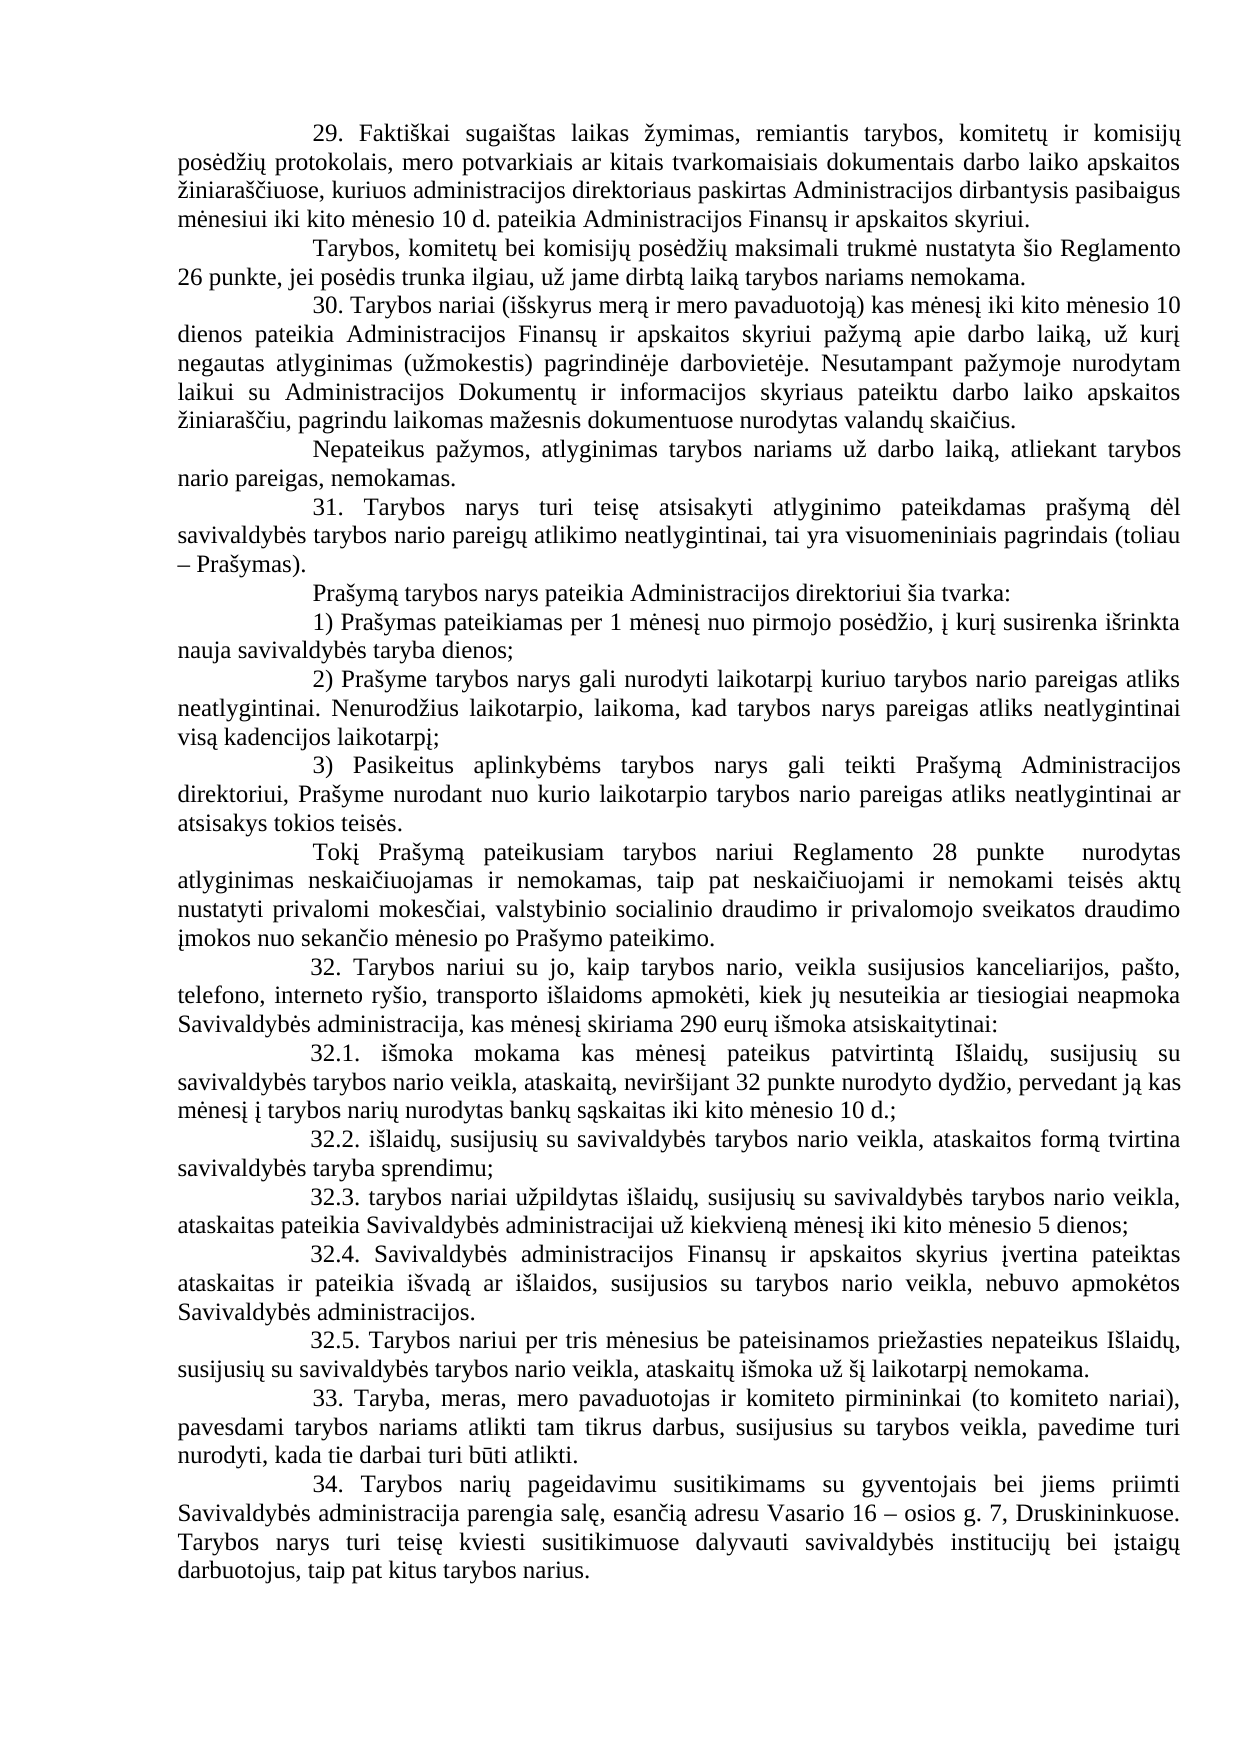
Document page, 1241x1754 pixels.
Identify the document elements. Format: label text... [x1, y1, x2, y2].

text 32.4. Savivaldybės administracijos Finansų ir apskaitos skyrius įvertina pateiktas ataskaitas ir pateikia išvadą ar išlaidos, susijusios su tarybos nario veikla, nebuvo apmokėtos Savivaldybės administracijos. [177, 1239, 1181, 1326]
text 32.3. tarybos nariai užpildytas išlaidų, susijusių su savivaldybės tarybos nario veikla, ataskaitas pateikia Savivaldybės administracijai už kiekvieną mėnesį iki kito mėnesio 5 dienos; [177, 1182, 1181, 1239]
text 29. Faktiškai sugaištas laikas žymimas, remiantis tarybos, komitetų ir komisijų posėdžių protokolais, mero potvarkiais ar kitais tvarkomaisiais dokumentais darbo laiko apskaitos žiniaraščiuose, kuriuos administracijos direktoriaus paskirtas Administracijos dirbantysis pasibaigus mėnesiui iki kito mėnesio 10 d. pateikia Administracijos Finansų ir apskaitos skyriui. [177, 118, 1181, 233]
text 31. Tarybos narys turi teisę atsisakyti atlyginimo pateikdamas prašymą dėl savivaldybės tarybos nario pareigų atlikimo neatlygintinai, tai yra visuomeniniais pagrindais (toliau – Prašymas). [177, 492, 1181, 578]
text 3) Pasikeitus aplinkybėms tarybos narys gali teikti Prašymą Administracijos direktoriui, Prašyme nurodant nuo kurio laikotarpio tarybos nario pareigas atliks neatlygintinai ar atsisakys tokios teisės. [177, 751, 1181, 837]
text 32.2. išlaidų, susijusių su savivaldybės tarybos nario veikla, ataskaitos formą tvirtina savivaldybės taryba sprendimu; [177, 1124, 1181, 1182]
text 32. Tarybos nariui su jo, kaip tarybos nario, veikla susijusios kanceliarijos, pašto, telefono, interneto ryšio, transporto išlaidoms apmokėti, kiek jų nesuteikia ar tiesiogiai neapmoka Savivaldybės administracija, kas mėnesį skiriama 290 eurų išmoka atsiskaitytinai: [177, 952, 1181, 1038]
text Prašymą tarybos narys pateikia Administracijos direktoriui šia tvarka: [177, 578, 1181, 607]
text 2) Prašyme tarybos narys gali nurodyti laikotarpį kuriuo tarybos nario pareigas atliks neatlygintinai. Nenurodžius laikotarpio, laikoma, kad tarybos narys pareigas atliks neatlygintinai visą kadencijos laikotarpį; [177, 664, 1181, 751]
text 34. Tarybos narių pageidavimu susitikimams su gyventojais bei jiems priimti Savivaldybės administracija parengia salę, esančią adresu Vasario 16 – osios g. 7, Druskininkuose. Tarybos narys turi teisę kviesti susitikimuose dalyvauti savivaldybės institucijų bei įstaigų darbuotojus, taip pat kitus tarybos narius. [177, 1469, 1181, 1584]
text 32.1. išmoka mokama kas mėnesį pateikus patvirtintą Išlaidų, susijusių su savivaldybės tarybos nario veikla, ataskaitą, neviršijant 32 punkte nurodyto dydžio, pervedant ją kas mėnesį į tarybos narių nurodytas bankų sąskaitas iki kito mėnesio 10 d.; [177, 1038, 1181, 1124]
text 1) Prašymas pateikiamas per 1 mėnesį nuo pirmojo posėdžio, į kurį susirenka išrinkta nauja savivaldybės taryba dienos; [177, 607, 1181, 664]
text 32.5. Tarybos nariui per tris mėnesius be pateisinamos priežasties nepateikus Išlaidų, susijusių su savivaldybės tarybos nario veikla, ataskaitų išmoka už šį laikotarpį nemokama. [177, 1326, 1181, 1383]
text 30. Tarybos nariai (išskyrus merą ir mero pavaduotoją) kas mėnesį iki kito mėnesio 10 dienos pateikia Administracijos Finansų ir apskaitos skyriui pažymą apie darbo laiką, už kurį negautas atlyginimas (užmokestis) pagrindinėje darbovietėje. Nesutampant pažymoje nurodytam laikui su Administracijos Dokumentų ir informacijos skyriaus pateiktu darbo laiko apskaitos žiniaraščiu, pagrindu laikomas mažesnis dokumentuose nurodytas valandų skaičius. [177, 291, 1181, 434]
text Tokį Prašymą pateikusiam tarybos nariui Reglamento 28 punkte nurodytas atlyginimas neskaičiuojamas ir nemokamas, taip pat neskaičiuojami ir nemokami teisės aktų nustatyti privalomi mokesčiai, valstybinio socialinio draudimo ir privalomojo sveikatos draudimo įmokos nuo sekančio mėnesio po Prašymo pateikimo. [177, 837, 1181, 952]
text Nepateikus pažymos, atlyginimas tarybos nariams už darbo laiką, atliekant tarybos nario pareigas, nemokamas. [177, 434, 1181, 492]
text Tarybos, komitetų bei komisijų posėdžių maksimali trukmė nustatyta šio Reglamento 26 punkte, jei posėdis trunka ilgiau, už jame dirbtą laiką tarybos nariams nemokama. [177, 233, 1181, 291]
text 33. Taryba, meras, mero pavaduotojas ir komiteto pirmininkai (to komiteto nariai), pavesdami tarybos nariams atlikti tam tikrus darbus, susijusius su tarybos veikla, pavedime turi nurodyti, kada tie darbai turi būti atlikti. [177, 1383, 1181, 1469]
